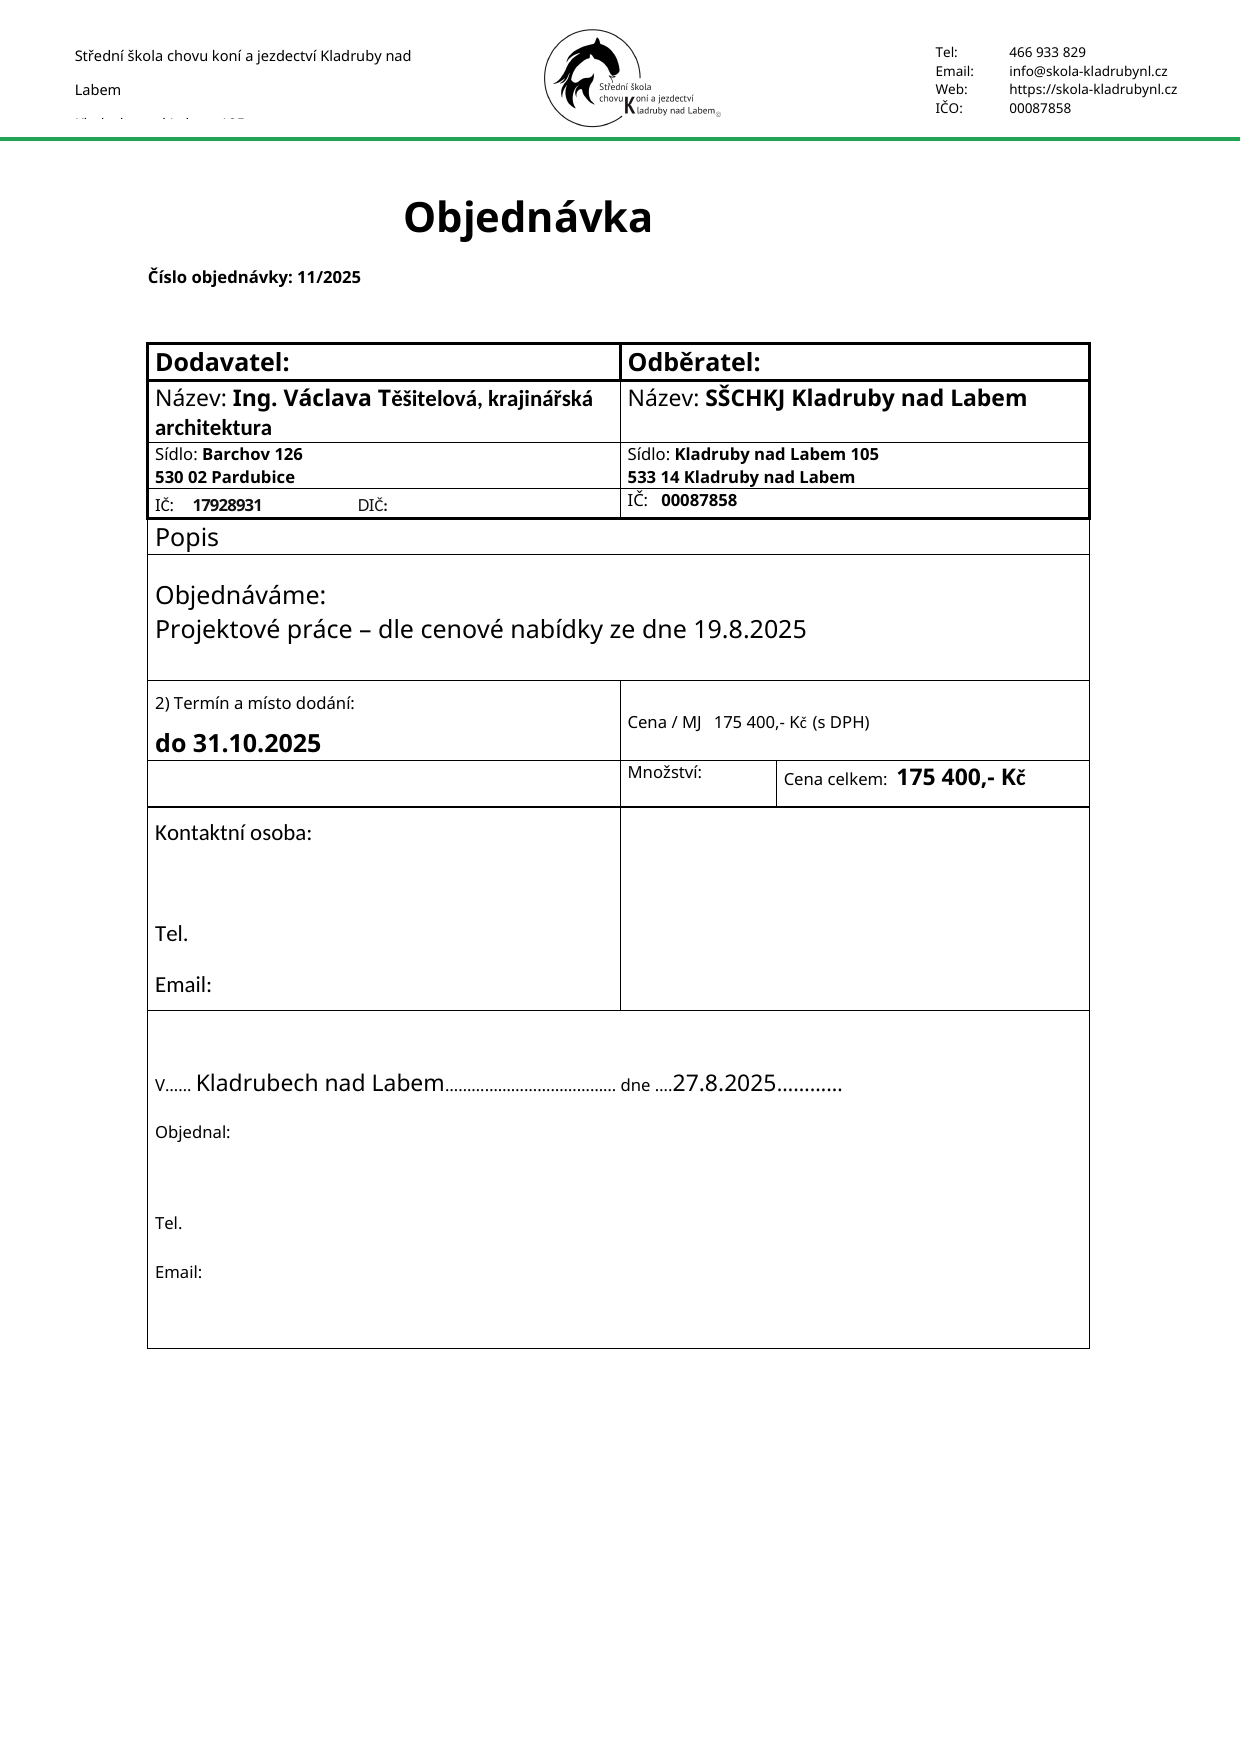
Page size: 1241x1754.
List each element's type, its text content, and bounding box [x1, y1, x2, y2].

table_header Odběratel: [622, 345, 1088, 379]
table_cell IČ: 17928931 DIČ: [149, 489, 620, 517]
table_cell 2) Termín a místo dodání: do 31.10.2025 [148, 681, 620, 760]
table_cell Sídlo: Barchov 126 530 02 Pardubice [149, 443, 620, 488]
table_cell IČ: 00087858 [621, 489, 1088, 517]
table_cell Sídlo: Kladruby nad Labem 105 533 14 Kladruby nad Labem [621, 443, 1088, 488]
table_cell Název: SŠCHKJ Kladruby nad Labem [621, 382, 1088, 442]
table_header Dodavatel: [149, 345, 619, 379]
subtitle Objednávka [148, 188, 920, 244]
table_cell Množství: [621, 761, 776, 806]
table_cell Kontaktní osoba: Tel. Email: [148, 808, 620, 1010]
table_cell Popis [148, 520, 1089, 554]
table_cell V…… Kladrubech nad Labem………………………………… dne ….27.8.2025………… Objednal: Tel. Email: [148, 1011, 1089, 1347]
table_cell Cena celkem: 175 400,- Kč [777, 761, 1089, 806]
subtitle Číslo objednávky: 11/2025 [148, 265, 1093, 288]
table_cell [148, 761, 620, 806]
table_cell Cena / MJ 175 400,- Kč (s DPH) [621, 681, 1089, 760]
table_cell Název: Ing. Václava Těšitelová, krajinářská architektura [149, 382, 620, 442]
table_cell Objednáváme: Projektové práce – dle cenové nabídky ze dne 19.8.2025 [148, 555, 1089, 680]
table_cell [621, 808, 1089, 1010]
